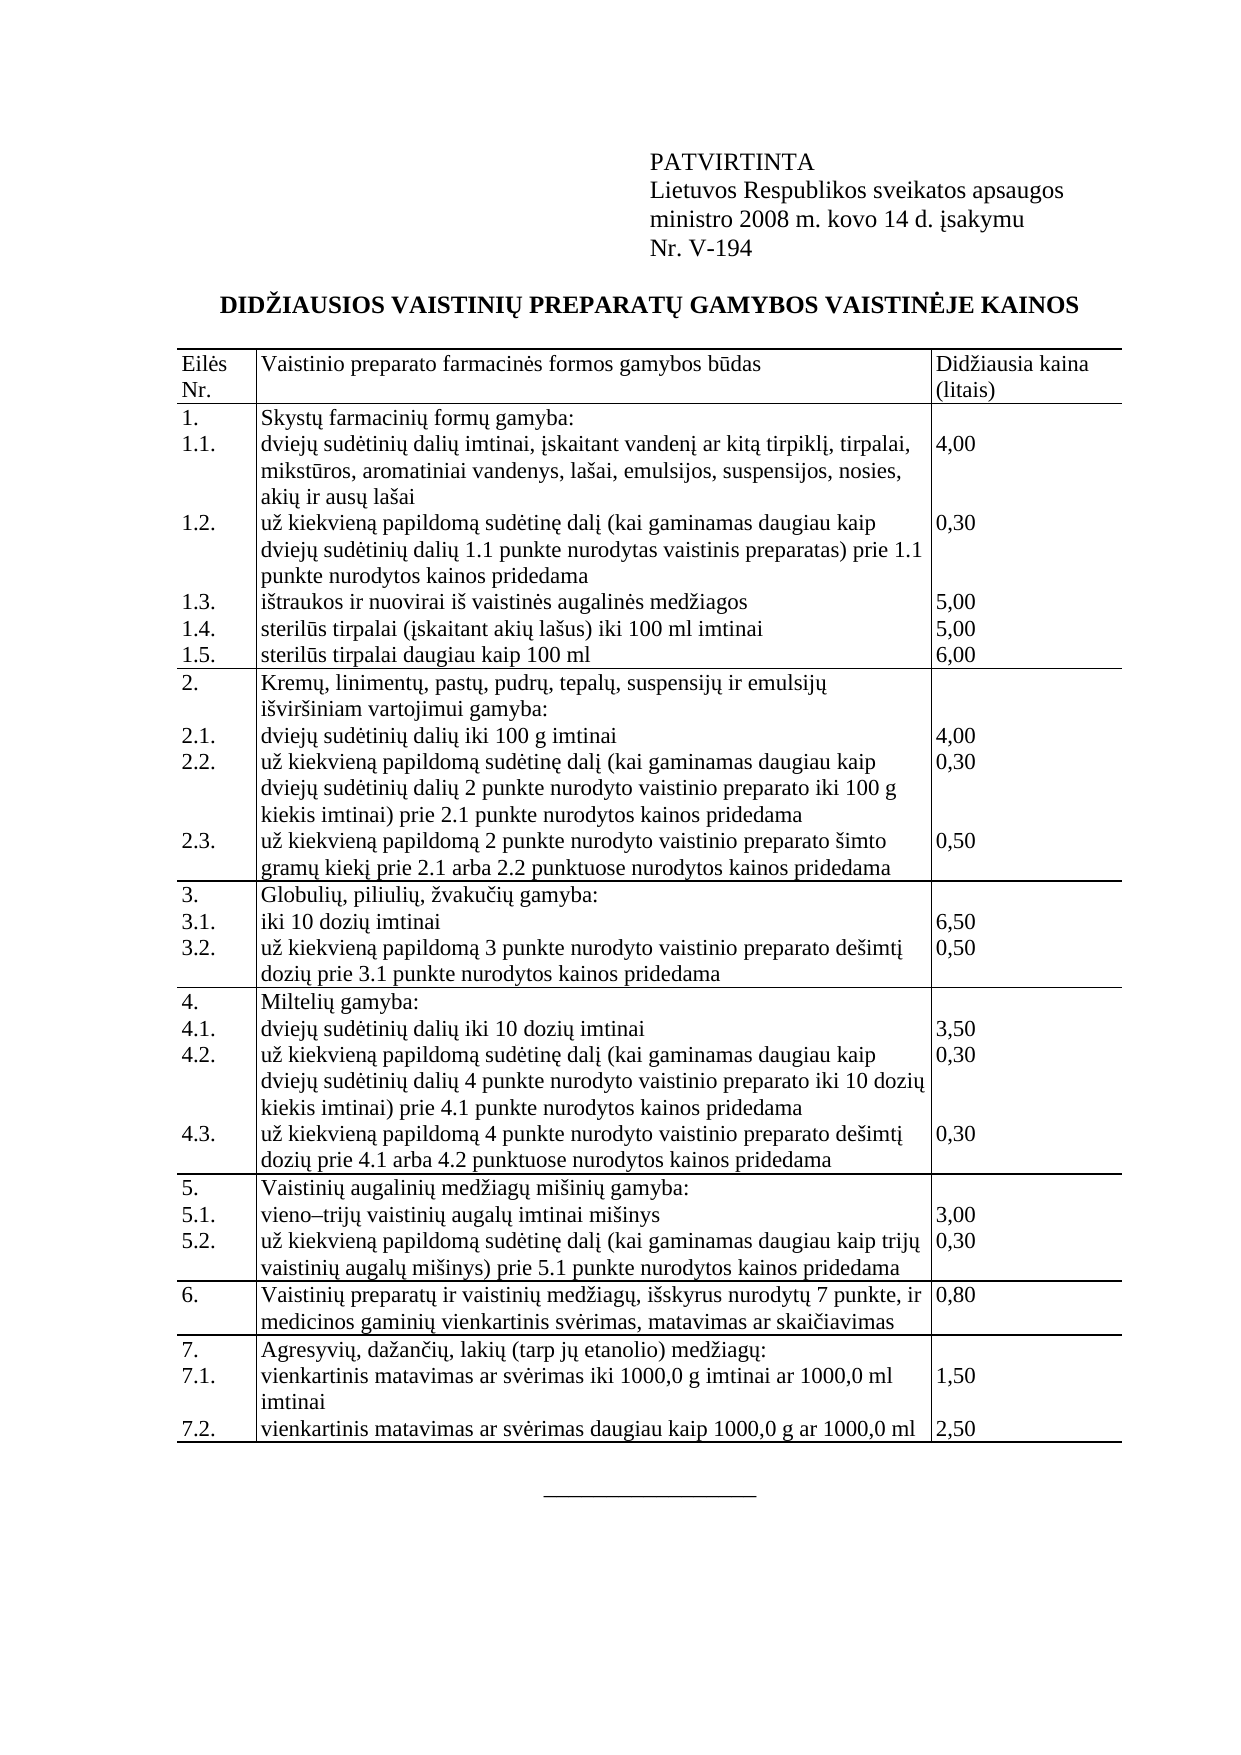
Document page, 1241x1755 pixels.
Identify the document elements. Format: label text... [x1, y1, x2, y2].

table_cell 5,00 [932, 615, 936, 641]
table_cell [1118, 988, 1122, 1015]
table_cell 2.1. [177, 722, 181, 748]
table_cell 3,50 [1118, 1015, 1122, 1041]
table_cell 4,00 [932, 722, 936, 748]
table_cell [1118, 404, 1122, 430]
table_cell 0,30 [932, 1120, 1122, 1173]
table_cell 1.4. [177, 615, 181, 641]
table_cell 6,50 [932, 908, 936, 934]
table_cell 6. [177, 1282, 256, 1334]
table_cell 6,00 [932, 641, 936, 667]
table_cell [932, 1336, 936, 1362]
table_cell 0,30 [932, 1041, 1122, 1120]
table_cell 7.2. [177, 1415, 181, 1441]
table_cell 3. [252, 882, 256, 908]
table_cell 3.1. [177, 908, 181, 934]
table_cell 2.3. [177, 827, 256, 880]
table_cell 4,00 [932, 430, 1122, 509]
table_cell [932, 404, 936, 430]
table_cell 1.3. [177, 589, 181, 615]
table_cell 2.2. [177, 748, 256, 827]
table_cell [932, 1175, 936, 1201]
table_cell [1118, 1175, 1122, 1201]
table_cell 3,00 [1118, 1201, 1122, 1227]
table_cell 1.5. [252, 641, 256, 667]
table_cell 5,00 [932, 589, 936, 615]
table_cell 1.1. [177, 430, 256, 509]
table_cell 0,30 [932, 748, 1122, 827]
table_cell 4.1. [252, 1015, 256, 1041]
table_cell 7. [252, 1336, 256, 1362]
table_cell 5,00 [1118, 615, 1122, 641]
table_header Eilės Nr. [177, 350, 181, 402]
text DIDŽIAUSIOS VAISTINIŲ PREPARATŲ GAMYBOS VAISTINĖJE KAINOS [177, 291, 1122, 319]
table_header Eilės Nr. [252, 350, 256, 402]
table_cell 4. [177, 988, 181, 1015]
table_cell [932, 669, 1122, 722]
table_cell 3,00 [932, 1201, 936, 1227]
table_cell 1,50 [932, 1362, 1122, 1415]
table_cell [932, 988, 936, 1015]
table_cell 3. [177, 882, 181, 908]
table_cell 1.5. [177, 641, 181, 667]
table_cell 1. [252, 404, 256, 430]
table_cell 2,50 [932, 1415, 936, 1441]
table_cell 1.3. [252, 589, 256, 615]
table_cell 6,50 [1118, 908, 1122, 934]
table_cell 0,30 [932, 509, 1122, 588]
table_cell 5. [177, 1175, 181, 1201]
table_cell 5.1. [252, 1201, 256, 1227]
table_cell 7.2. [252, 1415, 256, 1441]
table_cell 5. [252, 1175, 256, 1201]
table_cell 4. [252, 988, 256, 1015]
table_cell 4.1. [177, 1015, 181, 1041]
table_header Vaistinio preparato farmacinės formos gamybos būdas [257, 350, 931, 402]
table_cell [932, 882, 936, 908]
table_cell 3,50 [932, 1015, 936, 1041]
table_cell 0,80 [932, 1282, 1122, 1334]
table_cell [1118, 882, 1122, 908]
table_cell 7. [177, 1336, 181, 1362]
table_cell 5.2. [177, 1227, 256, 1280]
table_cell 6,00 [1118, 641, 1122, 667]
table_cell 0,50 [932, 934, 1122, 987]
text PATVIRTINTA [649, 147, 1122, 176]
table_cell 1.2. [177, 509, 256, 588]
table_cell 0,50 [932, 827, 1122, 880]
table_cell 5.1. [177, 1201, 181, 1227]
table_cell 2,50 [1118, 1415, 1122, 1441]
table_cell 4.2. [177, 1041, 256, 1120]
table_cell 0,30 [932, 1227, 1122, 1280]
table_cell 4,00 [1118, 722, 1122, 748]
table_cell 3.1. [252, 908, 256, 934]
table_cell 4.3. [177, 1120, 256, 1173]
table_cell 5,00 [1118, 589, 1122, 615]
table_cell [1118, 1336, 1122, 1362]
table_cell 1. [177, 404, 181, 430]
table_cell 7.1. [177, 1362, 256, 1415]
text Lietuvos Respublikos sveikatos apsaugos ministro 2008 m. kovo 14 d. įsakymu Nr. V-194 [649, 176, 1122, 262]
table_cell 2.1. [252, 722, 256, 748]
table_cell 2. [177, 669, 256, 722]
table_cell 3.2. [177, 934, 256, 987]
table_cell 1.4. [252, 615, 256, 641]
text _________________ [177, 1471, 1122, 1500]
